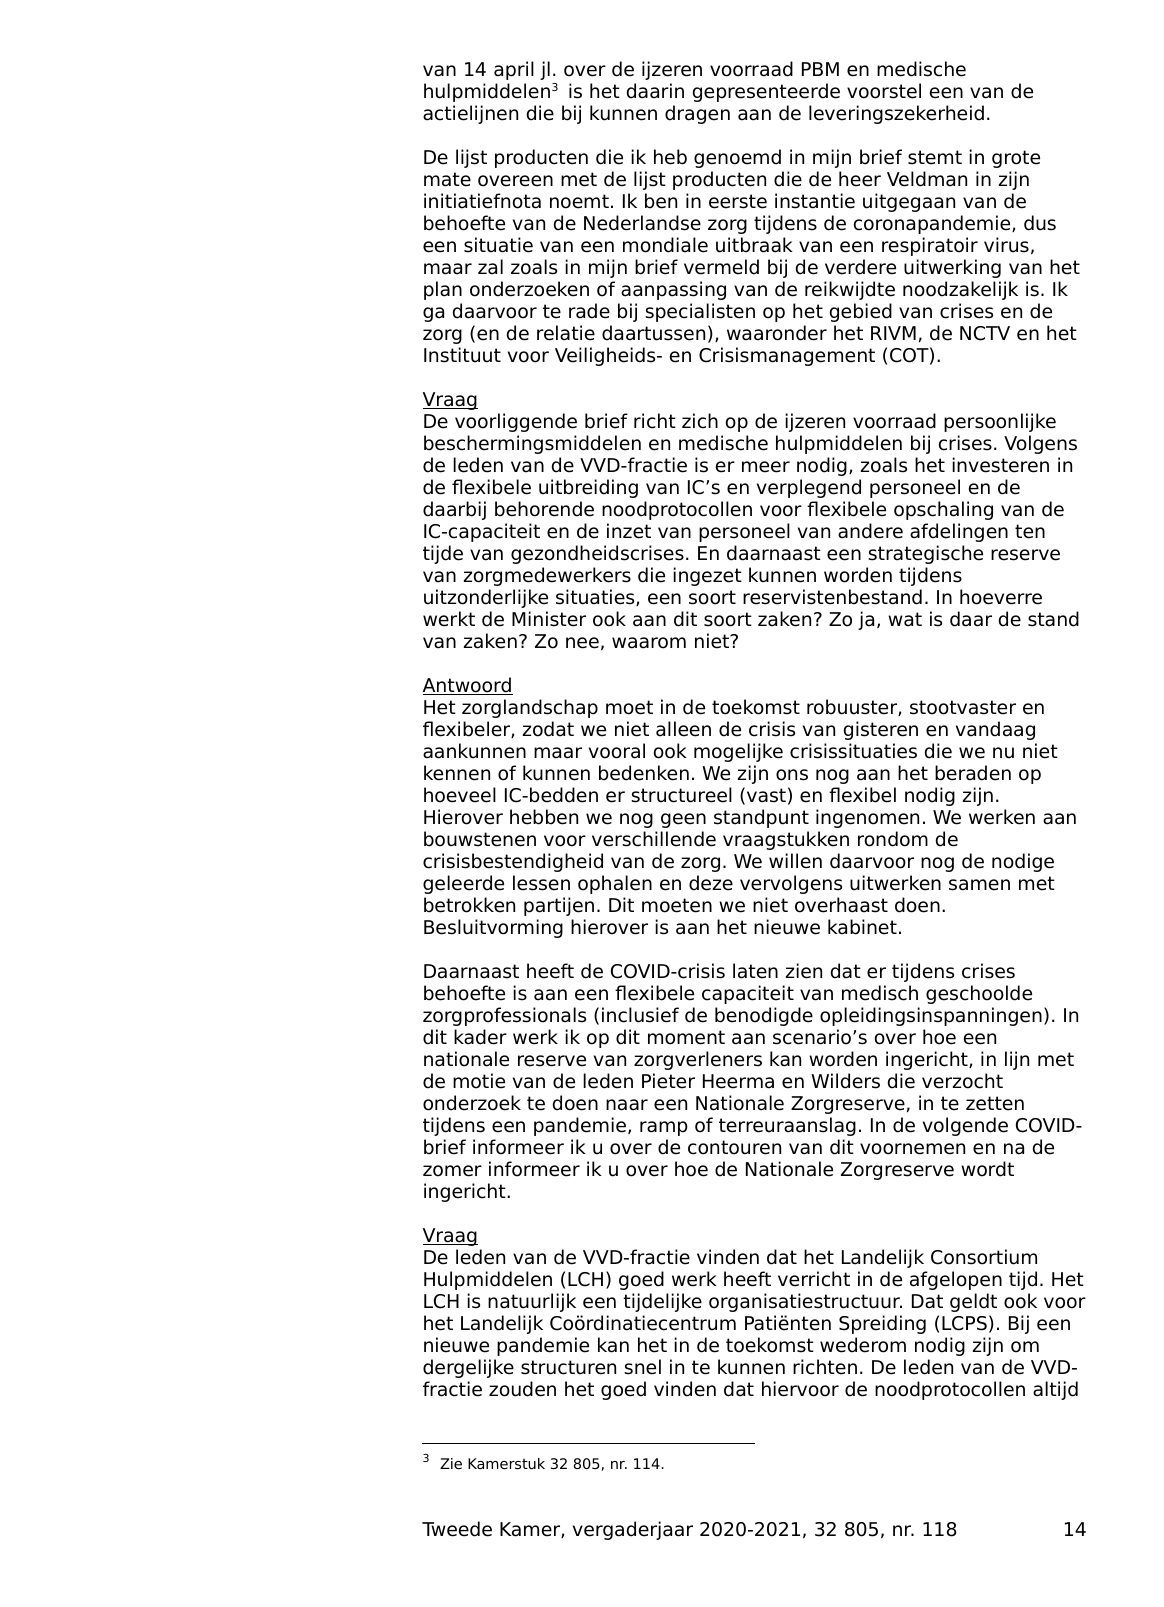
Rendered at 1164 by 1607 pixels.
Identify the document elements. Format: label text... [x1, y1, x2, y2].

text De lijst producten die ik heb genoemd in mijn brief stemt in grote mate overeen met de lijst producten die de heer Veldman in zijn initiatiefnota noemt. Ik ben in eerste instantie uitgegaan van de behoefte van de Nederlandse zorg tijdens de coronapandemie, dus een situatie van een mondiale uitbraak van een respiratoir virus, maar zal zoals in mijn brief vermeld bij de verdere uitwerking van het plan onderzoeken of aanpassing van de reikwijdte noodzakelijk is. Ik ga daarvoor te rade bij specialisten op het gebied van crises en de zorg (en de relatie daartussen), waaronder het RIVM, de NCTV en het Instituut voor Veiligheids- en Crisismanagement (COT). [422, 147, 1087, 367]
text Zie Kamerstuk 32 805, nr. 114. [422, 1452, 1087, 1474]
text De leden van de VVD-fractie vinden dat het Landelijk Consortium Hulpmiddelen (LCH) goed werk heeft verricht in de afgelopen tijd. Het LCH is natuurlijk een tijdelijke organisatiestructuur. Dat geldt ook voor het Landelijk Coördinatiecentrum Patiënten Spreiding (LCPS). Bij een nieuwe pandemie kan het in de toekomst wederom nodig zijn om dergelijke structuren snel in te kunnen richten. De leden van de VVD-fractie zouden het goed vinden dat hiervoor de noodprotocollen altijd [422, 1247, 1087, 1401]
text De voorliggende brief richt zich op de ijzeren voorraad persoonlijke beschermingsmiddelen en medische hulpmiddelen bij crises. Volgens de leden van de VVD-fractie is er meer nodig, zoals het investeren in de flexibele uitbreiding van IC’s en verplegend personeel en de daarbij behorende noodprotocollen voor flexibele opschaling van de IC-capaciteit en de inzet van personeel van andere afdelingen ten tijde van gezondheidscrises. En daarnaast een strategische reserve van zorgmedewerkers die ingezet kunnen worden tijdens uitzonderlijke situaties, een soort reservistenbestand. In hoeverre werkt de Minister ook aan dit soort zaken? Zo ja, wat is daar de stand van zaken? Zo nee, waarom niet? [422, 411, 1087, 653]
subtitle Vraag [422, 389, 1087, 411]
text Daarnaast heeft de COVID-crisis laten zien dat er tijdens crises behoefte is aan een flexibele capaciteit van medisch geschoolde zorgprofessionals (inclusief de benodigde opleidingsinspanningen). In dit kader werk ik op dit moment aan scenario’s over hoe een nationale reserve van zorgverleners kan worden ingericht, in lijn met de motie van de leden Pieter Heerma en Wilders die verzocht onderzoek te doen naar een Nationale Zorgreserve, in te zetten tijdens een pandemie, ramp of terreuraanslag. In de volgende COVID-brief informeer ik u over de contouren van dit voornemen en na de zomer informeer ik u over hoe de Nationale Zorgreserve wordt ingericht. [422, 961, 1087, 1203]
text Het zorglandschap moet in de toekomst robuuster, stootvaster en flexibeler, zodat we niet alleen de crisis van gisteren en vandaag aankunnen maar vooral ook mogelijke crisissituaties die we nu niet kennen of kunnen bedenken. We zijn ons nog aan het beraden op hoeveel IC-bedden er structureel (vast) en flexibel nodig zijn. Hierover hebben we nog geen standpunt ingenomen. We werken aan bouwstenen voor verschillende vraagstukken rondom de crisisbestendigheid van de zorg. We willen daarvoor nog de nodige geleerde lessen ophalen en deze vervolgens uitwerken samen met betrokken partijen. Dit moeten we niet overhaast doen. Besluitvorming hierover is aan het nieuwe kabinet. [422, 697, 1087, 939]
text van 14 april jl. over de ijzeren voorraad PBM en medische hulpmiddelen is het daarin gepresenteerde voorstel een van de actielijnen die bij kunnen dragen aan de leveringszekerheid. [422, 59, 1087, 125]
subtitle Antwoord [422, 675, 1087, 697]
subtitle Vraag [422, 1225, 1087, 1247]
